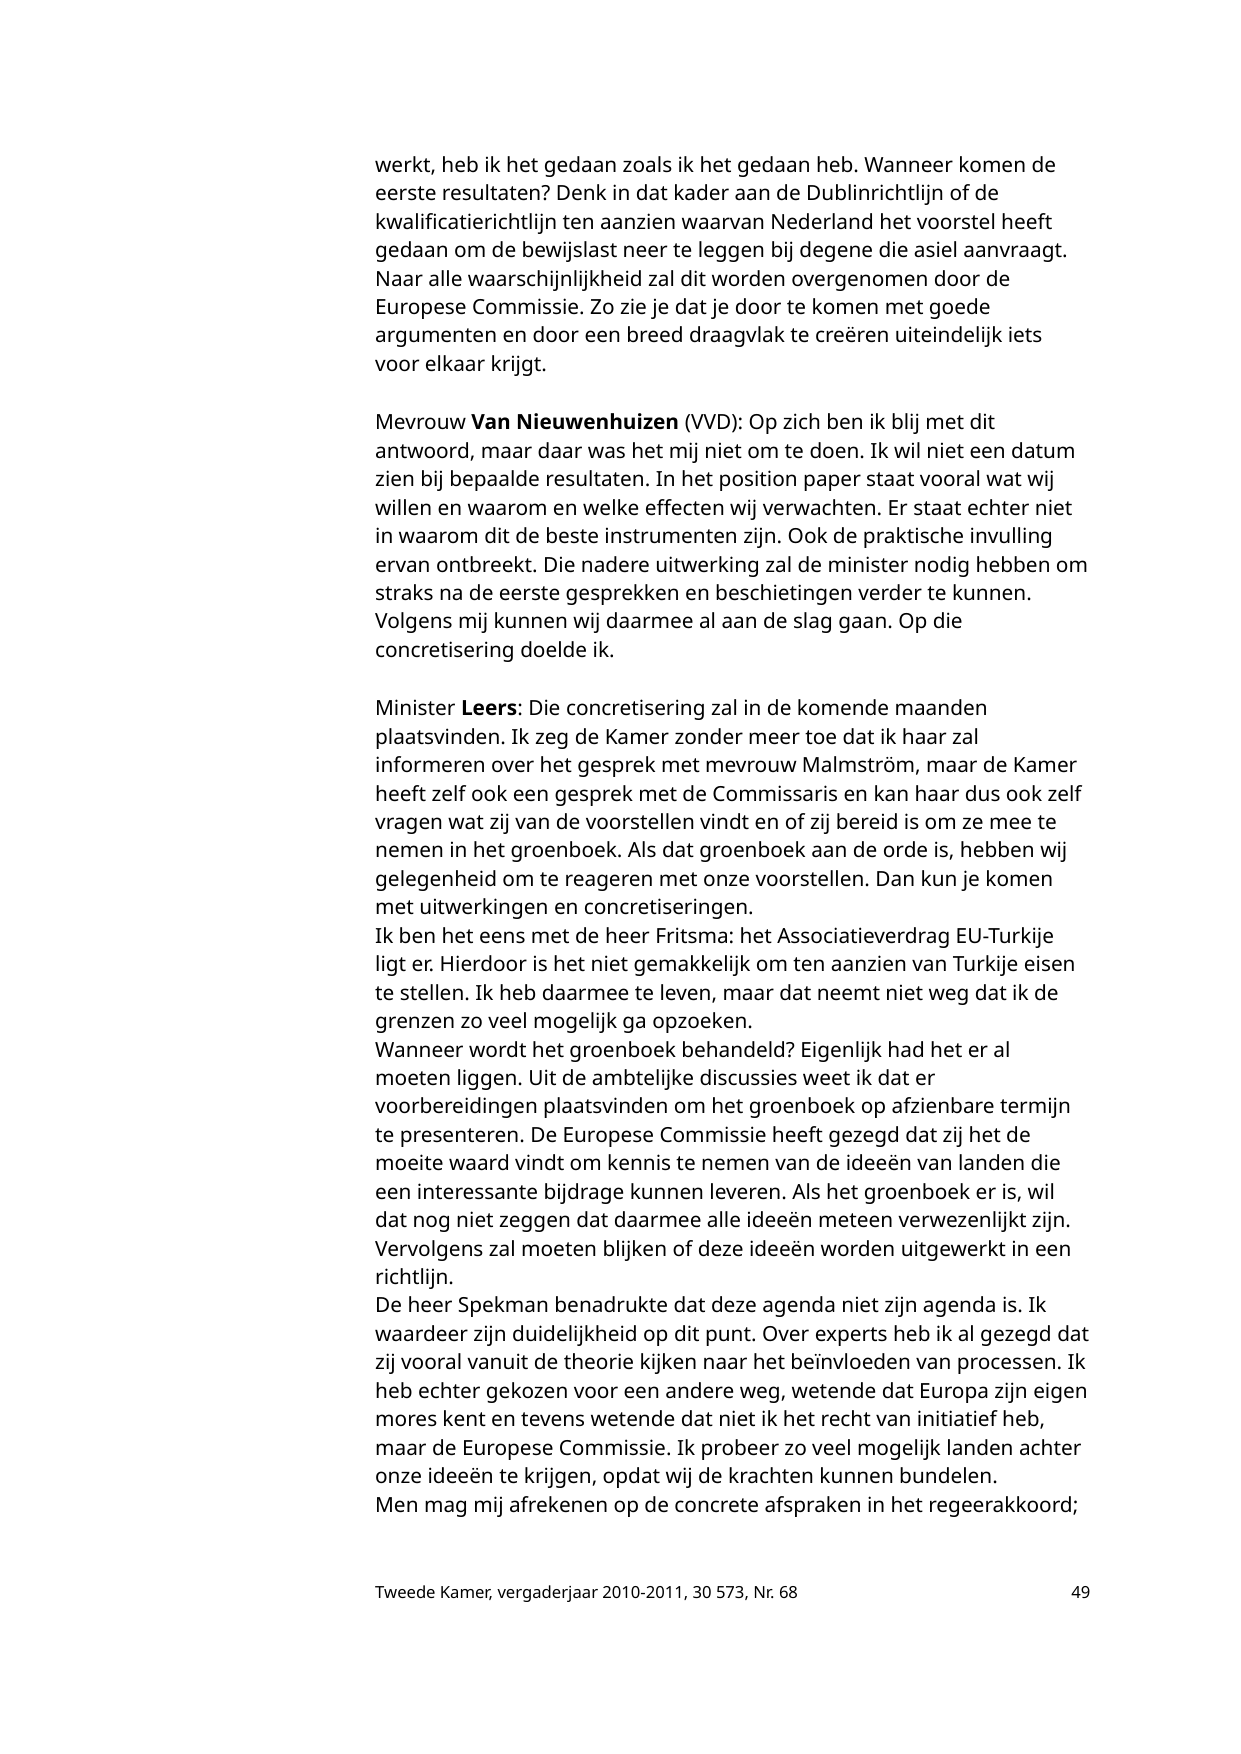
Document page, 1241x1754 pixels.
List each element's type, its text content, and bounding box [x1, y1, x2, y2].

text De heer Spekman benadrukte dat deze agenda niet zijn agenda is. Ik waardeer zijn duidelijkheid op dit punt. Over experts heb ik al gezegd dat zij vooral vanuit de theorie kijken naar het beïnvloeden van processen. Ik heb echter gekozen voor een andere weg, wetende dat Europa zijn eigen mores kent en tevens wetende dat niet ik het recht van initiatief heb, maar de Europese Commissie. Ik probeer zo veel mogelijk landen achter onze ideeën te krijgen, opdat wij de krachten kunnen bundelen. [375, 1291, 1090, 1490]
text Mevrouw Van Nieuwenhuizen (VVD): Op zich ben ik blij met dit antwoord, maar daar was het mij niet om te doen. Ik wil niet een datum zien bij bepaalde resultaten. In het position paper staat vooral wat wij willen en waarom en welke effecten wij verwachten. Er staat echter niet in waarom dit de beste instrumenten zijn. Ook de praktische invulling ervan ontbreekt. Die nadere uitwerking zal de minister nodig hebben om straks na de eerste gesprekken en beschietingen verder te kunnen. Volgens mij kunnen wij daarmee al aan de slag gaan. Op die concretisering doelde ik. [375, 407, 1090, 663]
text Men mag mij afrekenen op de concrete afspraken in het regeerakkoord; [375, 1490, 1090, 1518]
text Ik ben het eens met de heer Fritsma: het Associatieverdrag EU-Turkije ligt er. Hierdoor is het niet gemakkelijk om ten aanzien van Turkije eisen te stellen. Ik heb daarmee te leven, maar dat neemt niet weg dat ik de grenzen zo veel mogelijk ga opzoeken. [375, 921, 1090, 1035]
text werkt, heb ik het gedaan zoals ik het gedaan heb. Wanneer komen de eerste resultaten? Denk in dat kader aan de Dublinrichtlijn of de kwalificatierichtlijn ten aanzien waarvan Nederland het voorstel heeft gedaan om de bewijslast neer te leggen bij degene die asiel aanvraagt. Naar alle waarschijnlijkheid zal dit worden overgenomen door de Europese Commissie. Zo zie je dat je door te komen met goede argumenten en door een breed draagvlak te creëren uiteindelijk iets voor elkaar krijgt. [375, 150, 1090, 377]
text Wanneer wordt het groenboek behandeld? Eigenlijk had het er al moeten liggen. Uit de ambtelijke discussies weet ik dat er voorbereidingen plaatsvinden om het groenboek op afzienbare termijn te presenteren. De Europese Commissie heeft gezegd dat zij het de moeite waard vindt om kennis te nemen van de ideeën van landen die een interessante bijdrage kunnen leveren. Als het groenboek er is, wil dat nog niet zeggen dat daarmee alle ideeën meteen verwezenlijkt zijn. Vervolgens zal moeten blijken of deze ideeën worden uitgewerkt in een richtlijn. [375, 1035, 1090, 1291]
text Minister Leers: Die concretisering zal in de komende maanden plaatsvinden. Ik zeg de Kamer zonder meer toe dat ik haar zal informeren over het gesprek met mevrouw Malmström, maar de Kamer heeft zelf ook een gesprek met de Commissaris en kan haar dus ook zelf vragen wat zij van de voorstellen vindt en of zij bereid is om ze mee te nemen in het groenboek. Als dat groenboek aan de orde is, hebben wij gelegenheid om te reageren met onze voorstellen. Dan kun je komen met uitwerkingen en concretiseringen. [375, 693, 1090, 921]
